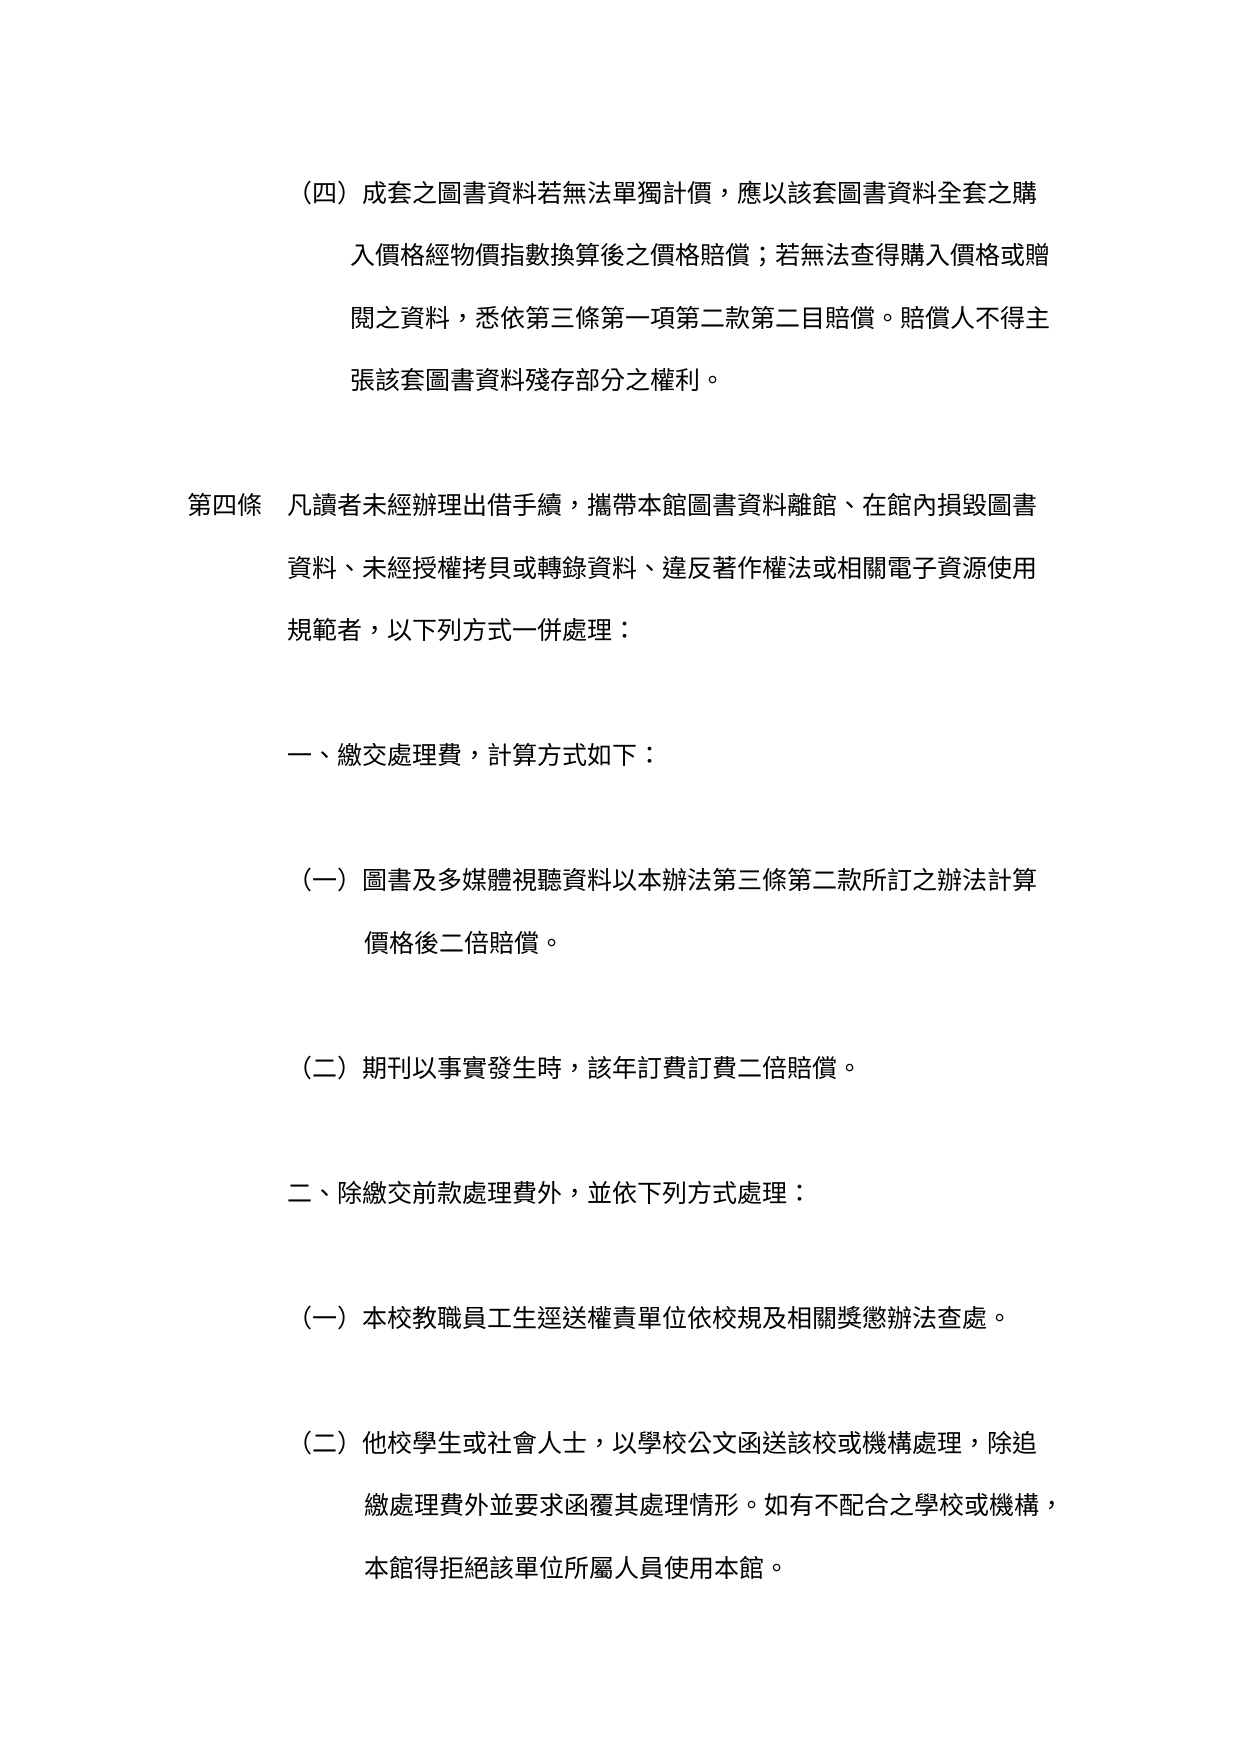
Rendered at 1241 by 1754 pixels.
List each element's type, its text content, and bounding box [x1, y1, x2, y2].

text （二）他校學生或社會人士，以學校公文函送該校或機構處理，除追繳處理費外並要求函覆其處理情形。如有不配合之學校或機構，本館得拒絕該單位所屬人員使用本館。 [287, 1400, 1053, 1587]
text 第四條 凡讀者未經辦理出借手續，攜帶本館圖書資料離館、在館內損毀圖書資料、未經授權拷貝或轉錄資料、違反著作權法或相關電子資源使用規範者，以下列方式一併處理： [187, 462, 1053, 650]
text 二、除繳交前款處理費外，並依下列方式處理： [287, 1150, 1053, 1212]
text （一）本校教職員工生逕送權責單位依校規及相關獎懲辦法查處。 [287, 1275, 1053, 1337]
text （四）成套之圖書資料若無法單獨計價，應以該套圖書資料全套之購入價格經物價指數換算後之價格賠償；若無法查得購入價格或贈閱之資料，悉依第三條第一項第二款第二目賠償。賠償人不得主張該套圖書資料殘存部分之權利。 [287, 150, 1053, 400]
text （二）期刊以事實發生時，該年訂費訂費二倍賠償。 [287, 1025, 1053, 1087]
text 一、繳交處理費，計算方式如下： [187, 712, 1053, 775]
text （一）圖書及多媒體視聽資料以本辦法第三條第二款所訂之辦法計算價格後二倍賠償。 [287, 837, 1053, 962]
